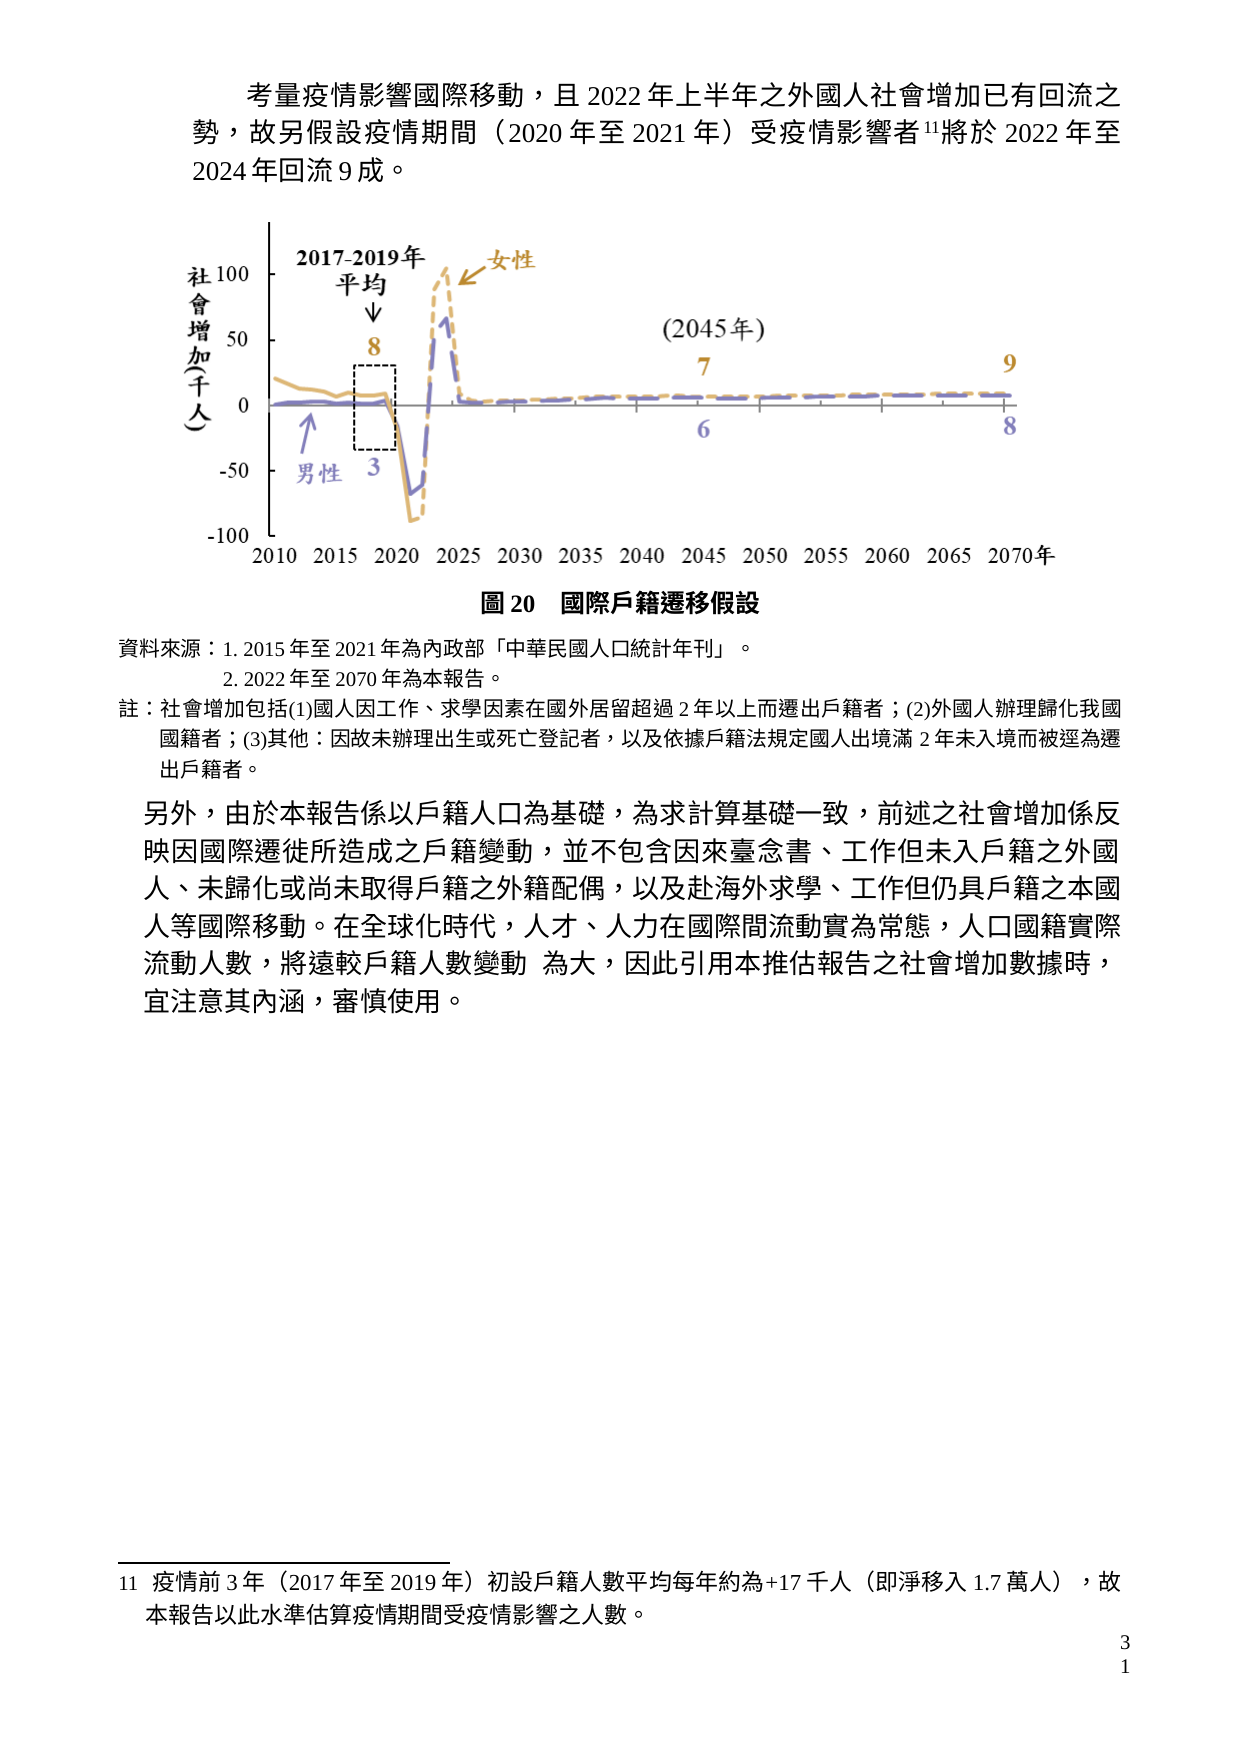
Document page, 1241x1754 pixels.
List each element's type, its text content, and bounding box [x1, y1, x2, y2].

text 2. 2022年至2070年為本報告。 [223, 662, 1122, 692]
text 資料來源：1. 2015年至2021年為內政部「中華民國人口統計年刊」。 [118, 632, 1122, 662]
text 註：社會增加包括(1)國人因工作、求學因素在國外居留超過2年以上而遷出戶籍者；(2)外國人辦理歸化我國國籍者；(3)其他：因故未辦理出生或死亡登記者，以及依據戶籍法規定國人出境滿2年未入境而被逕為遷出戶籍者。 [118, 692, 1122, 783]
text 另外，由於本報告係以戶籍人口為基礎，為求計算基礎一致，前述之社會增加係反映因國際遷徙所造成之戶籍變動，並不包含因來臺念書、工作但未入戶籍之外國人、未歸化或尚未取得戶籍之外籍配偶，以及赴海外求學、工作但仍具戶籍之本國人等國際移動。在全球化時代，人才、人力在國際間流動實為常態，人口國籍實際流動人數，將遠較戶籍人數變動 為大，因此引用本推估報告之社會增加數據時，宜注意其內涵，審慎使用。 [143, 793, 1122, 1018]
text 疫情前3年（2017年至2019年）初設戶籍人數平均每年約為+17千人（即淨移入1.7萬人），故本報告以此水準估算疫情期間受疫情影響之人數。 [118, 1563, 1122, 1630]
subtitle 考量疫情影響國際移動，且2022年上半年之外國人社會增加已有回流之勢，故另假設疫情期間（2020年至2021年）受疫情影響者將於2022年至2024年回流9成。 [192, 75, 1122, 187]
text 圖20 國際戶籍遷移假設 [118, 583, 1122, 619]
